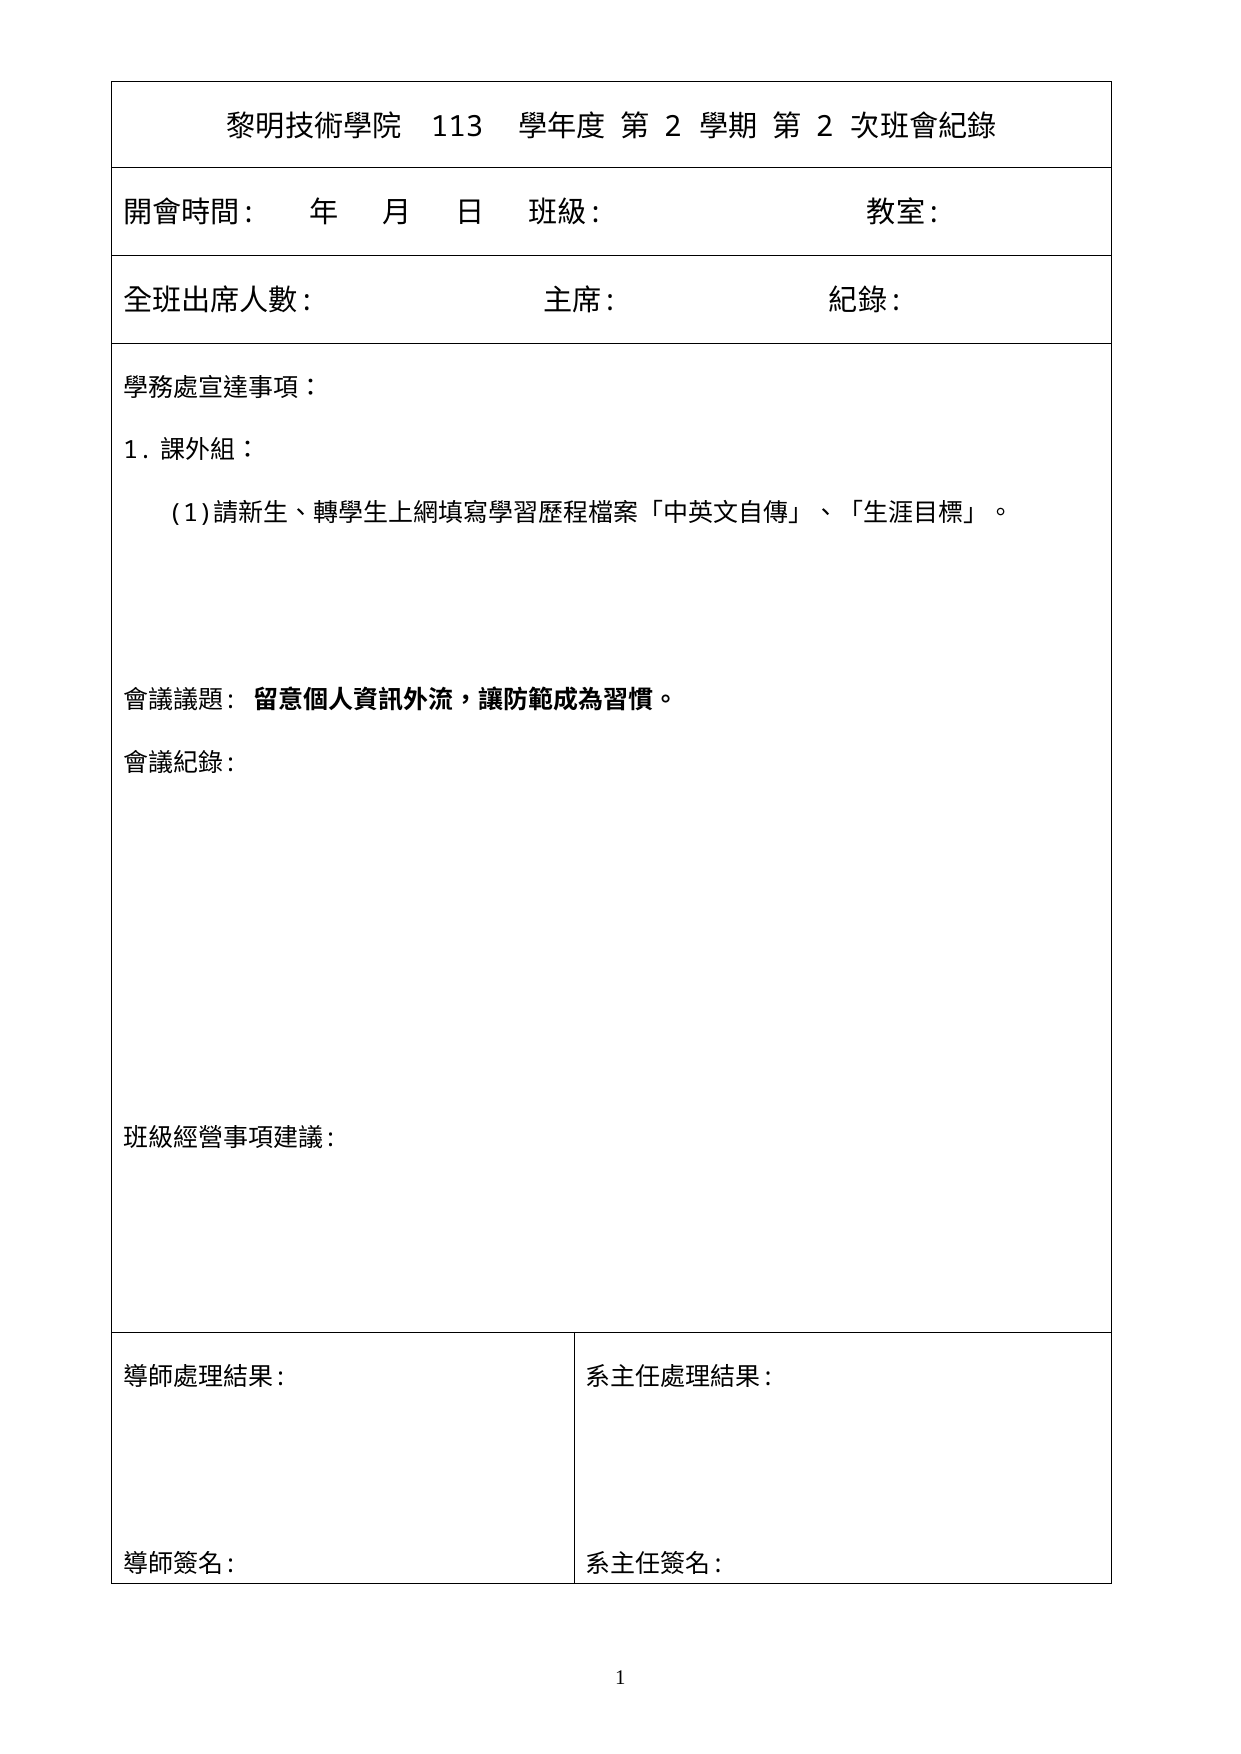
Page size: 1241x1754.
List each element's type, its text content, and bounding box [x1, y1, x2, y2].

table_cell 開會時間: 年 月 日 班級: 教室: [112, 168, 1111, 255]
table_cell 系主任處理結果: 系主任簽名: [575, 1333, 1111, 1583]
table_cell 學務處宣達事項： 課外組： (1)請新生、轉學生上網填寫學習歷程檔案「中英文自傳」、「生涯目標」。 會議議題: 留意個人資訊外流，讓防範成為習慣。 會議紀錄: 班級經營事項建議: [112, 344, 1111, 1332]
table_cell 導師處理結果: 導師簽名: [112, 1333, 574, 1583]
table_cell 全班出席人數: 主席: 紀錄: [112, 256, 1111, 343]
table_header 黎明技術學院 113 學年度 第 2 學期 第 2 次班會紀錄 [112, 82, 1111, 167]
